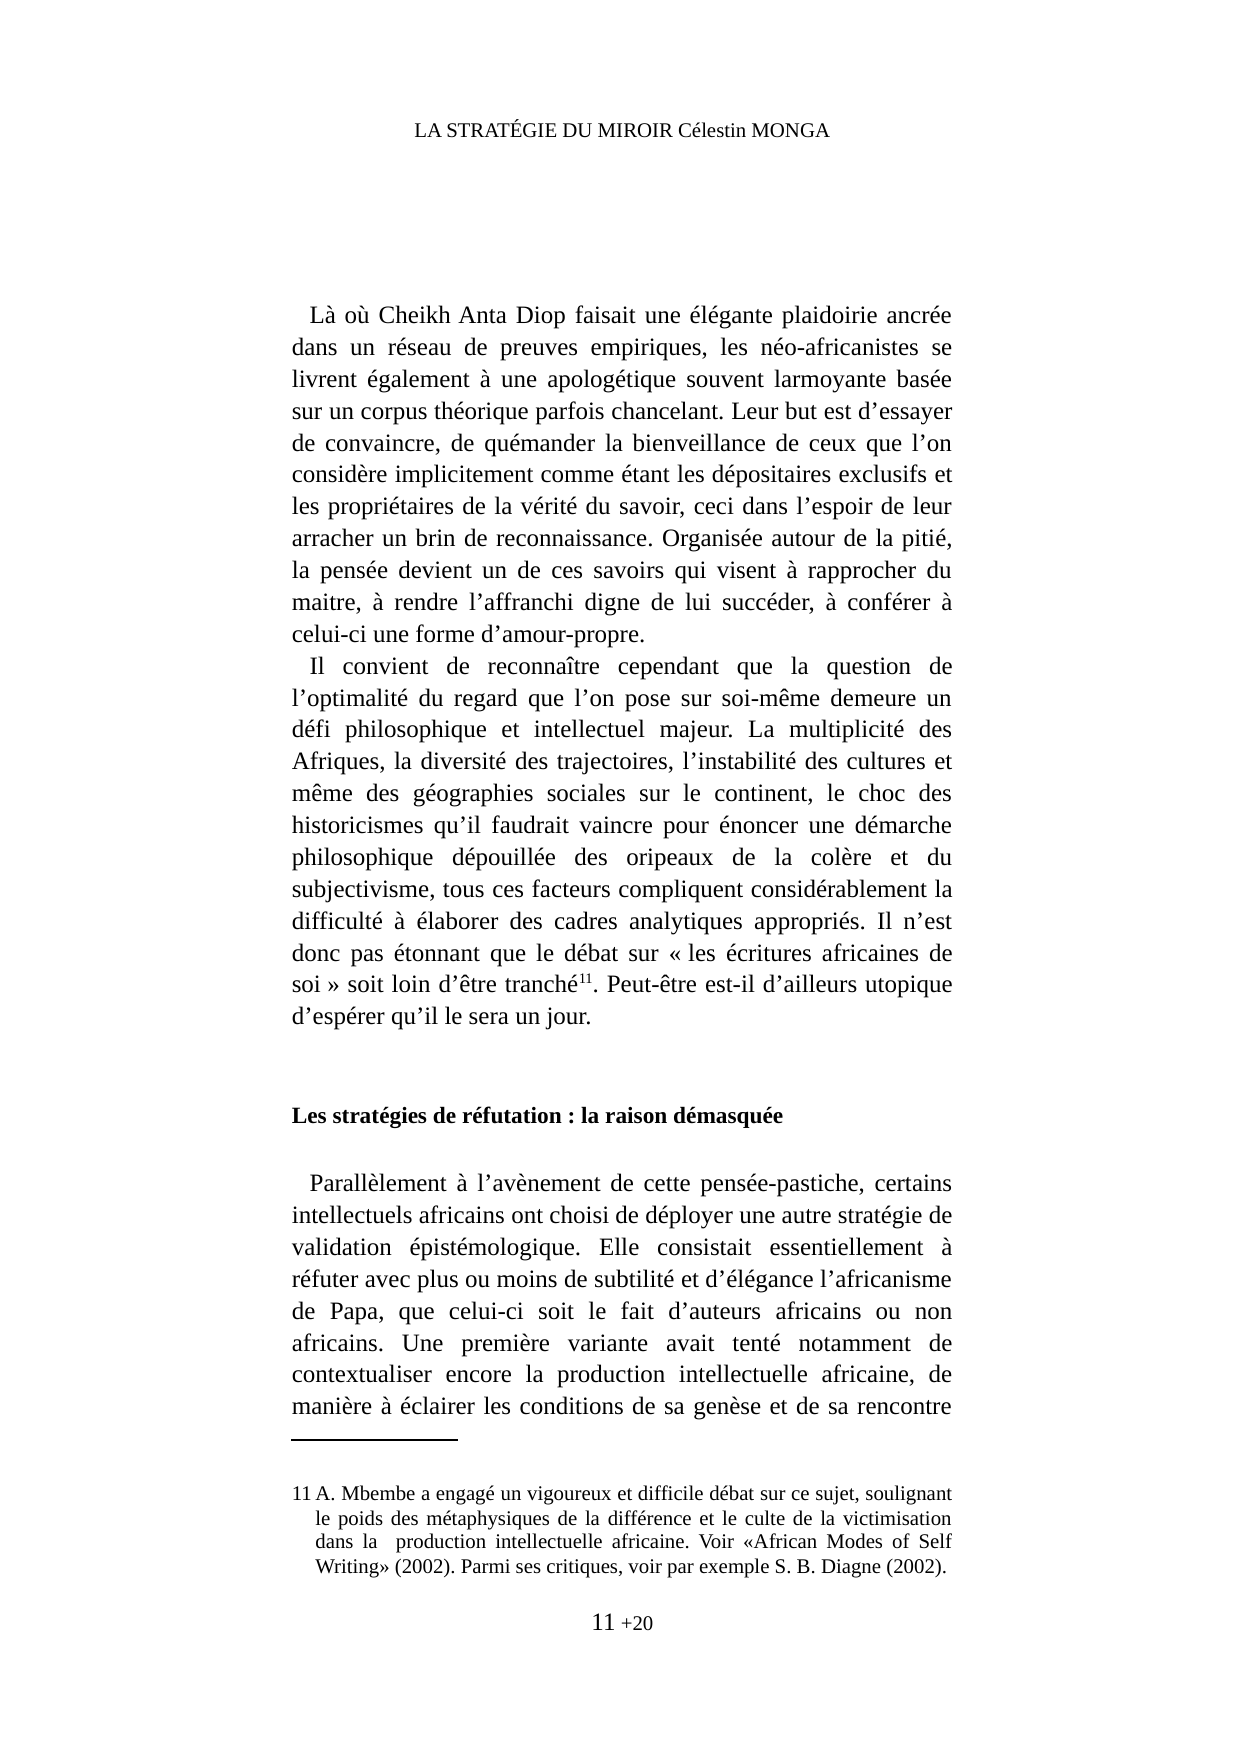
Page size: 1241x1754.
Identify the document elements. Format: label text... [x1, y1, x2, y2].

text Là où Cheikh Anta Diop faisait une élégante plaidoirie ancrée dans un réseau de preuves empiriques, les néo-africanistes se livrent également à une apologétique souvent larmoyante basée sur un corpus théorique parfois chancelant. Leur but est d’essayer de convaincre, de quémander la bienveillance de ceux que l’on considère implicitement comme étant les dépositaires exclusifs et les propriétaires de la vérité du savoir, ceci dans l’espoir de leur arracher un brin de reconnaissance. Organisée autour de la pitié, la pensée devient un de ces savoirs qui visent à rapprocher du maitre, à rendre l’affranchi digne de lui succéder, à conférer à celui-ci une forme d’amour-propre. [292, 298, 953, 649]
subtitle Les stratégies de réfutation : la raison démasquée [292, 1101, 953, 1128]
list A. Mbembe a engagé un vigoureux et difficile débat sur ce sujet, soulignant le poids des métaphysiques de la différence et le culte de la victimisation dans la production intellectuelle africaine. Voir «African Modes of Self Writing» (2002). Parmi ses critiques, voir par exemple S. B. Diagne (2002). [292, 1481, 953, 1578]
text Il convient de reconnaître cependant que la question de l’optimalité du regard que l’on pose sur soi-même demeure un défi philosophique et intellectuel majeur. La multiplicité des Afriques, la diversité des trajectoires, l’instabilité des cultures et même des géographies sociales sur le continent, le choc des [292, 649, 953, 808]
text historicismes qu’il faudrait vaincre pour énoncer une démarche philosophique dépouillée des oripeaux de la colère et du subjectivisme, tous ces facteurs compliquent considérablement la difficulté à élaborer des cadres analytiques appropriés. Il n’est donc pas étonnant que le débat sur « les écritures africaines de soi » soit loin d’être tranché. Peut-être est-il d’ailleurs utopique d’espérer qu’il le sera un jour. [292, 808, 953, 1031]
text Parallèlement à l’avènement de cette pensée-pastiche, certains intellectuels africains ont choisi de déployer une autre stratégie de validation épistémologique. Elle consistait essentiellement à réfuter avec plus ou moins de subtilité et d’élégance l’africanisme de Papa, que celui-ci soit le fait d’auteurs africains ou non africains. Une première variante avait tenté notamment de contextualiser encore la production intellectuelle africaine, de manière à éclairer les conditions de sa genèse et de sa rencontre [292, 1166, 953, 1421]
